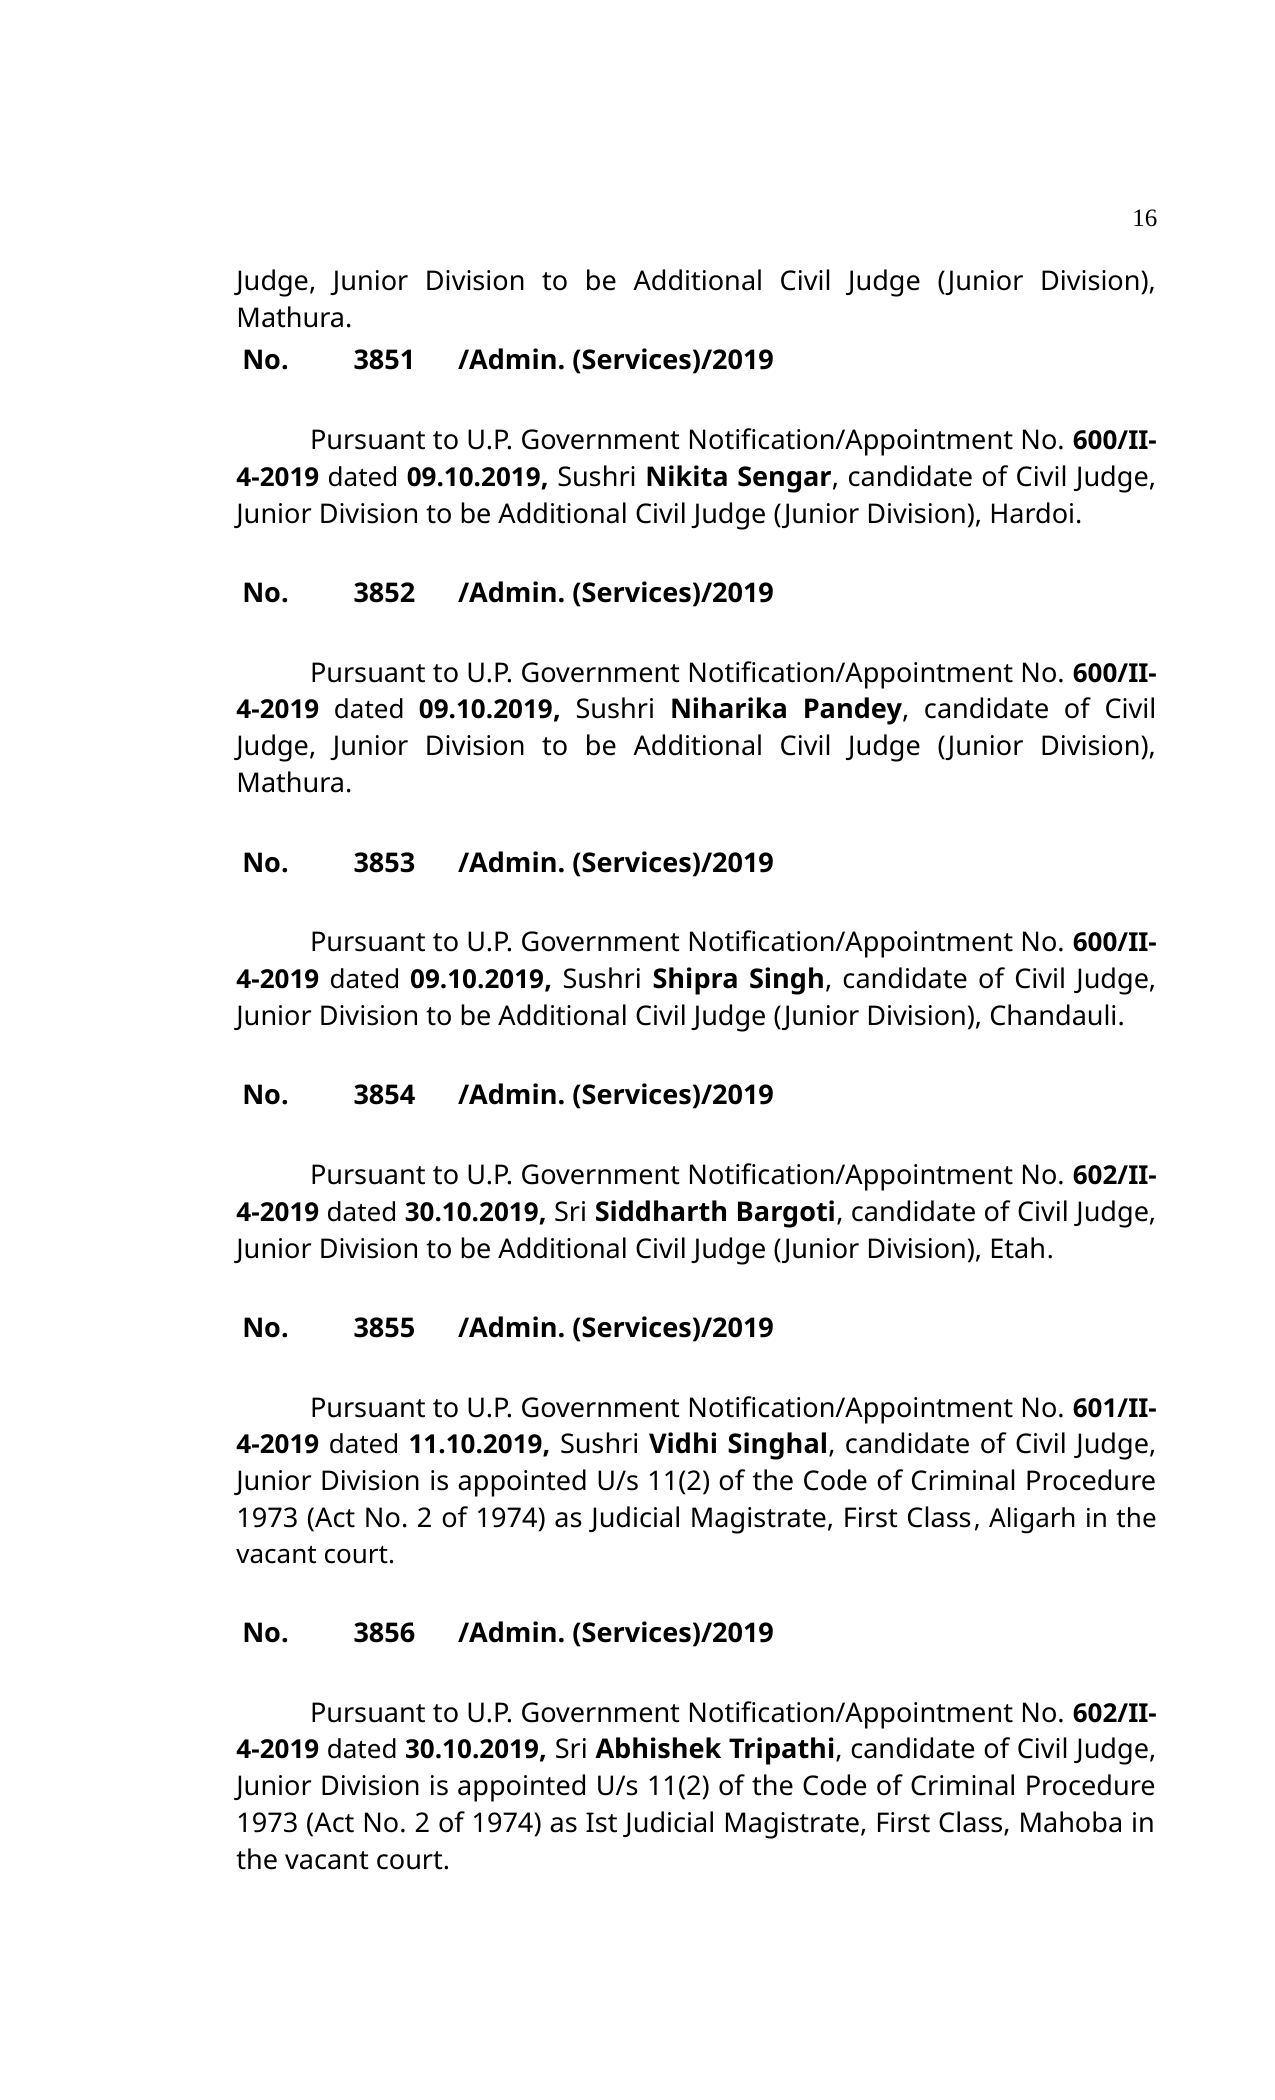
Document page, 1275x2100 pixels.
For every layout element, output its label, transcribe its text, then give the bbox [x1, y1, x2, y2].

table_header [310, 838, 452, 886]
table_header No. [236, 335, 310, 383]
table_header No. [236, 1303, 310, 1351]
text Pursuant to U.P. Government Notification/Appointment No. 602/II-4-2019 dated 30.10.2019, Sri Siddharth Bargoti, candidate of Civil Judge, Junior Division to be Additional Civil Judge (Junior Division), Etah. [236, 1155, 1157, 1266]
table_header [310, 1070, 452, 1118]
text Pursuant to U.P. Government Notification/Appointment No. 602/II-4-2019 dated 30.10.2019, Sri Abhishek Tripathi, candidate of Civil Judge, Junior Division is appointed U/s 11(2) of the Code of Criminal Procedure 1973 (Act No. 2 of 1974) as Ist Judicial Magistrate, First Class, Mahoba in the vacant court. [236, 1693, 1157, 1877]
text Pursuant to U.P. Government Notification/Appointment No. 600/II-4-2019 dated 09.10.2019, Sushri Nikita Sengar, candidate of Civil Judge, Junior Division to be Additional Civil Judge (Junior Division), Hardoi. [236, 420, 1157, 531]
table_header /Admin. (Services)/2019 [452, 838, 811, 886]
table_header [310, 1303, 452, 1351]
table_header [310, 335, 452, 383]
text Pursuant to U.P. Government Notification/Appointment No. 601/II-4-2019 dated 11.10.2019, Sushri Vidhi Singhal, candidate of Civil Judge, Junior Division is appointed U/s 11(2) of the Code of Criminal Procedure 1973 (Act No. 2 of 1974) as Judicial Magistrate, First Class, Aligarh in the vacant court. [236, 1388, 1157, 1571]
table_header /Admin. (Services)/2019 [452, 1303, 811, 1351]
table_header No. [236, 1070, 310, 1118]
text Judge, Junior Division to be Additional Civil Judge (Junior Division), Mathura. [236, 261, 1157, 335]
table_header /Admin. (Services)/2019 [452, 1608, 811, 1656]
table_header /Admin. (Services)/2019 [452, 568, 811, 616]
text Pursuant to U.P. Government Notification/Appointment No. 600/II-4-2019 dated 09.10.2019, Sushri Niharika Pandey, candidate of Civil Judge, Junior Division to be Additional Civil Judge (Junior Division), Mathura. [236, 653, 1157, 801]
table_header [310, 568, 452, 616]
table_header /Admin. (Services)/2019 [452, 335, 811, 383]
table_header [310, 1608, 452, 1656]
table_header No. [236, 568, 310, 616]
table_header /Admin. (Services)/2019 [452, 1070, 811, 1118]
table_header No. [236, 1608, 310, 1656]
table_header No. [236, 838, 310, 886]
text Pursuant to U.P. Government Notification/Appointment No. 600/II-4-2019 dated 09.10.2019, Sushri Shipra Singh, candidate of Civil Judge, Junior Division to be Additional Civil Judge (Junior Division), Chandauli. [236, 923, 1157, 1033]
